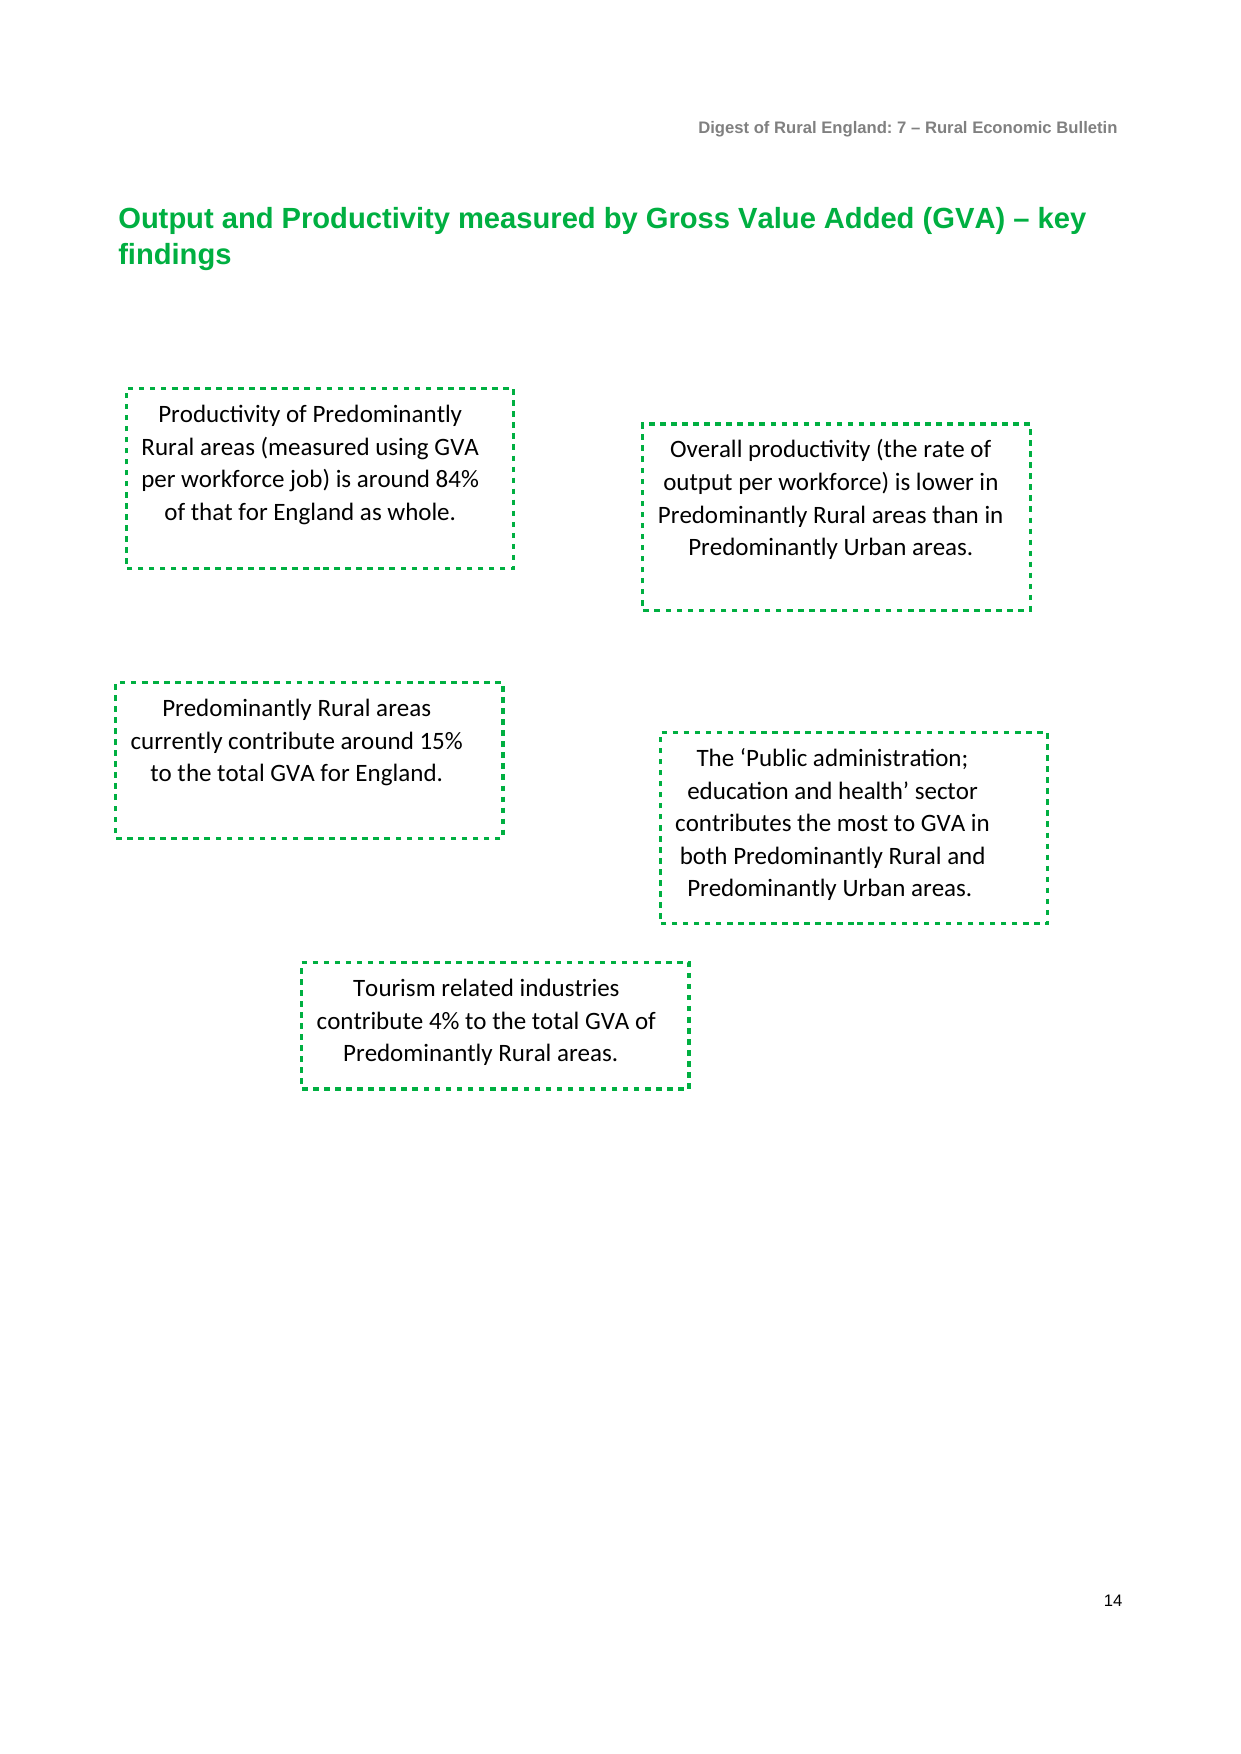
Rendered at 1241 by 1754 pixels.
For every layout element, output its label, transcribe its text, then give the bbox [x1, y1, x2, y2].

subtitle Output and Productivity measured by Gross Value Added (GVA) – key findings [118, 201, 1122, 271]
